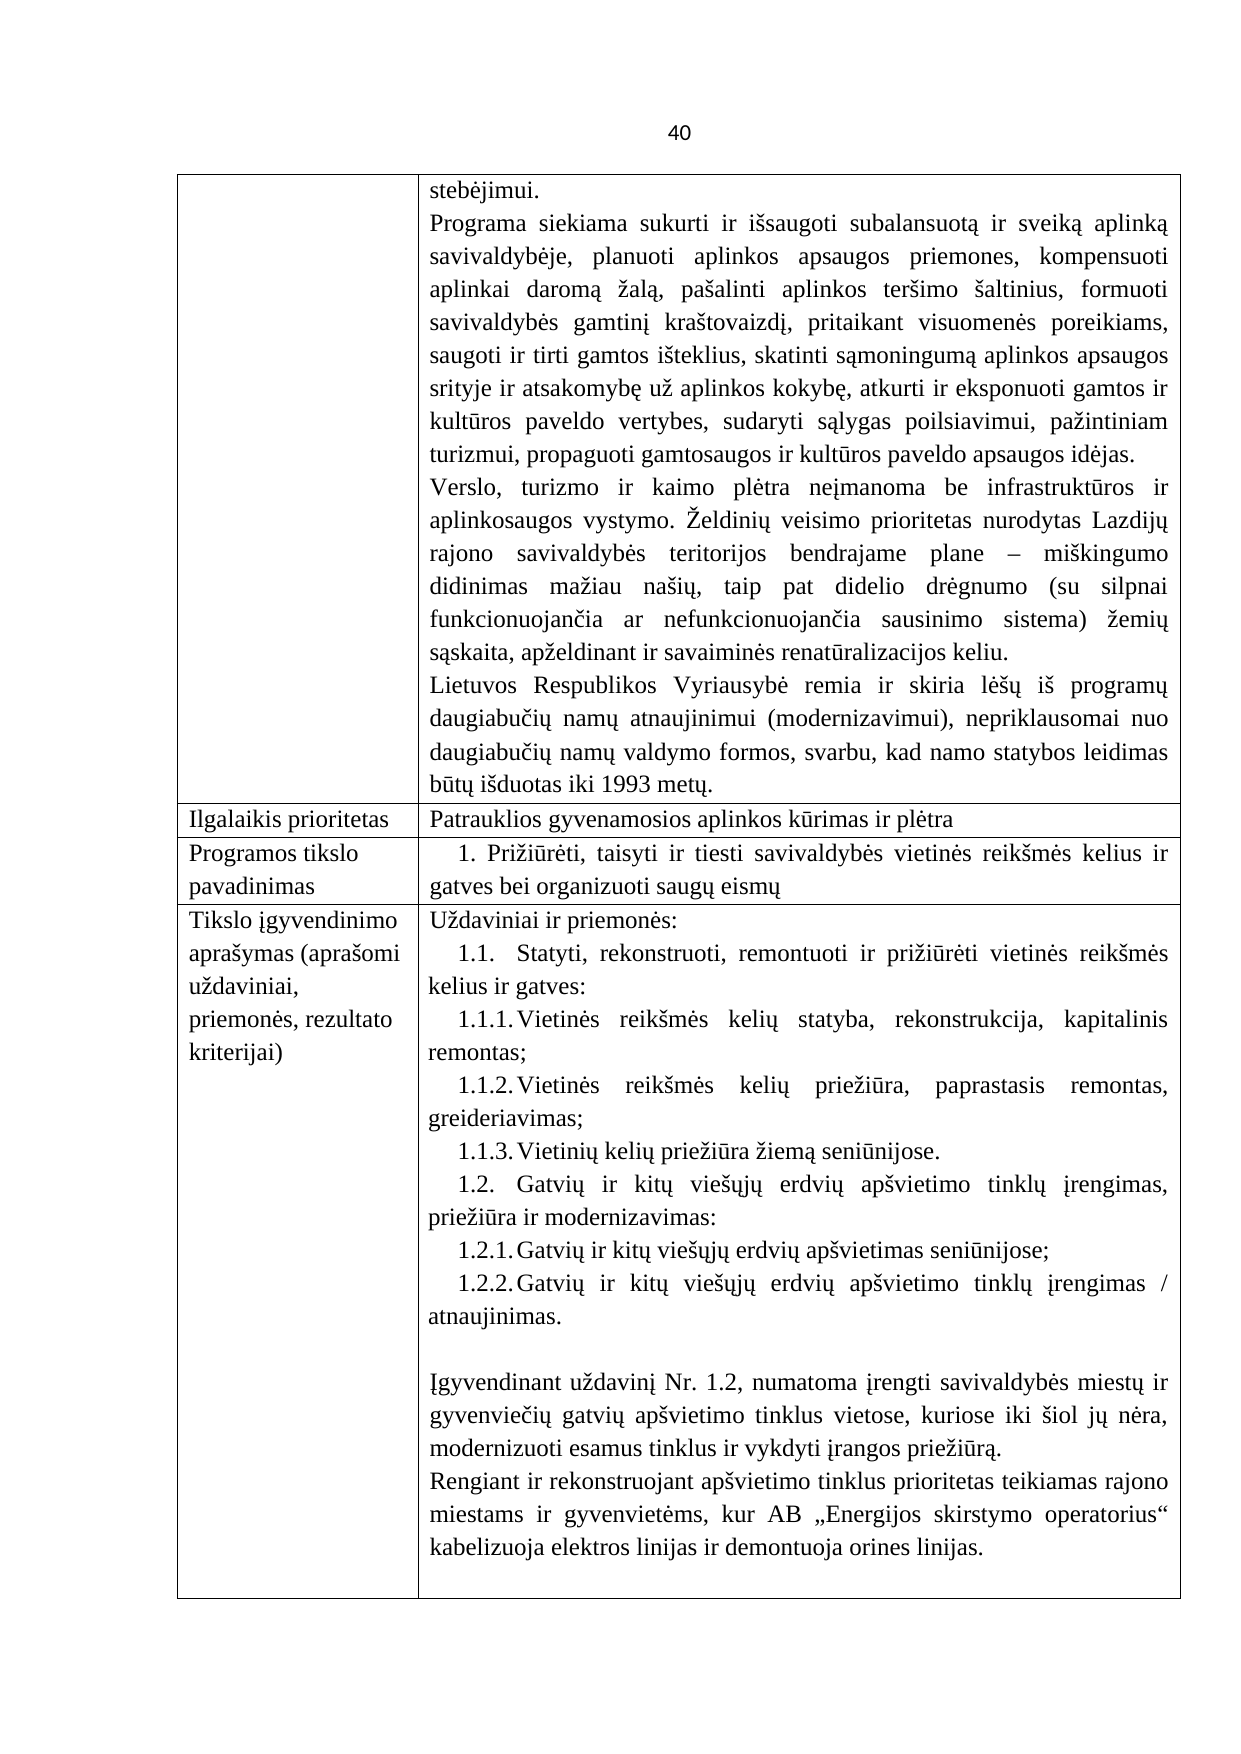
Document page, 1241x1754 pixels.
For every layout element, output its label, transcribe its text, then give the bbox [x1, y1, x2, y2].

table_cell 1. Prižiūrėti, taisyti ir tiesti savivaldybės vietinės reikšmės kelius ir gatves bei organizuoti saugų eismų [419, 838, 1180, 904]
table_cell Patrauklios gyvenamosios aplinkos kūrimas ir plėtra [419, 804, 1180, 837]
table_cell Tikslo įgyvendinimo aprašymas (aprašomi uždaviniai, priemonės, rezultato kriterijai) [178, 905, 418, 1598]
table_cell Programos tikslo pavadinimas [178, 838, 418, 904]
table_cell Ilgalaikis prioritetas [178, 804, 418, 837]
table_cell stebėjimui. Programa siekiama sukurti ir išsaugoti subalansuotą ir sveiką aplinką savivaldybėje, planuoti aplinkos apsaugos priemones, kompensuoti aplinkai daromą žalą, pašalinti aplinkos teršimo šaltinius, formuoti savivaldybės gamtinį kraštovaizdį, pritaikant visuomenės poreikiams, saugoti ir tirti gamtos išteklius, skatinti sąmoningumą aplinkos apsaugos srityje ir atsakomybę už aplinkos kokybę, atkurti ir eksponuoti gamtos ir kultūros paveldo vertybes, sudaryti sąlygas poilsiavimui, pažintiniam turizmui, propaguoti gamtosaugos ir kultūros paveldo apsaugos idėjas. Verslo, turizmo ir kaimo plėtra neįmanoma be infrastruktūros ir aplinkosaugos vystymo. Želdinių veisimo prioritetas nurodytas Lazdijų rajono savivaldybės teritorijos bendrajame plane – miškingumo didinimas mažiau našių, taip pat didelio drėgnumo (su silpnai funkcionuojančia ar nefunkcionuojančia sausinimo sistema) žemių sąskaita, apželdinant ir savaiminės renatūralizacijos keliu. Lietuvos Respublikos Vyriausybė remia ir skiria lėšų iš programų daugiabučių namų atnaujinimui (modernizavimui), nepriklausomai nuo daugiabučių namų valdymo formos, svarbu, kad namo statybos leidimas būtų išduotas iki 1993 metų. [419, 175, 1180, 803]
table_cell Uždaviniai ir priemonės: 1.1. Statyti, rekonstruoti, remontuoti ir prižiūrėti vietinės reikšmės kelius ir gatves: 1.1.1. Vietinės reikšmės kelių statyba, rekonstrukcija, kapitalinis remontas; 1.1.2. Vietinės reikšmės kelių priežiūra, paprastasis remontas, greideriavimas; 1.1.3. Vietinių kelių priežiūra žiemą seniūnijose. 1.2. Gatvių ir kitų viešųjų erdvių apšvietimo tinklų įrengimas, priežiūra ir modernizavimas: 1.2.1. Gatvių ir kitų viešųjų erdvių apšvietimas seniūnijose; 1.2.2. Gatvių ir kitų viešųjų erdvių apšvietimo tinklų įrengimas / atnaujinimas. Įgyvendinant uždavinį Nr. 1.2, numatoma įrengti savivaldybės miestų ir gyvenviečių gatvių apšvietimo tinklus vietose, kuriose iki šiol jų nėra, modernizuoti esamus tinklus ir vykdyti įrangos priežiūrą. Rengiant ir rekonstruojant apšvietimo tinklus prioritetas teikiamas rajono miestams ir gyvenvietėms, kur AB „Energijos skirstymo operatorius“ kabelizuoja elektros linijas ir demontuoja orines linijas. [419, 905, 1180, 1598]
table_cell [178, 175, 418, 803]
